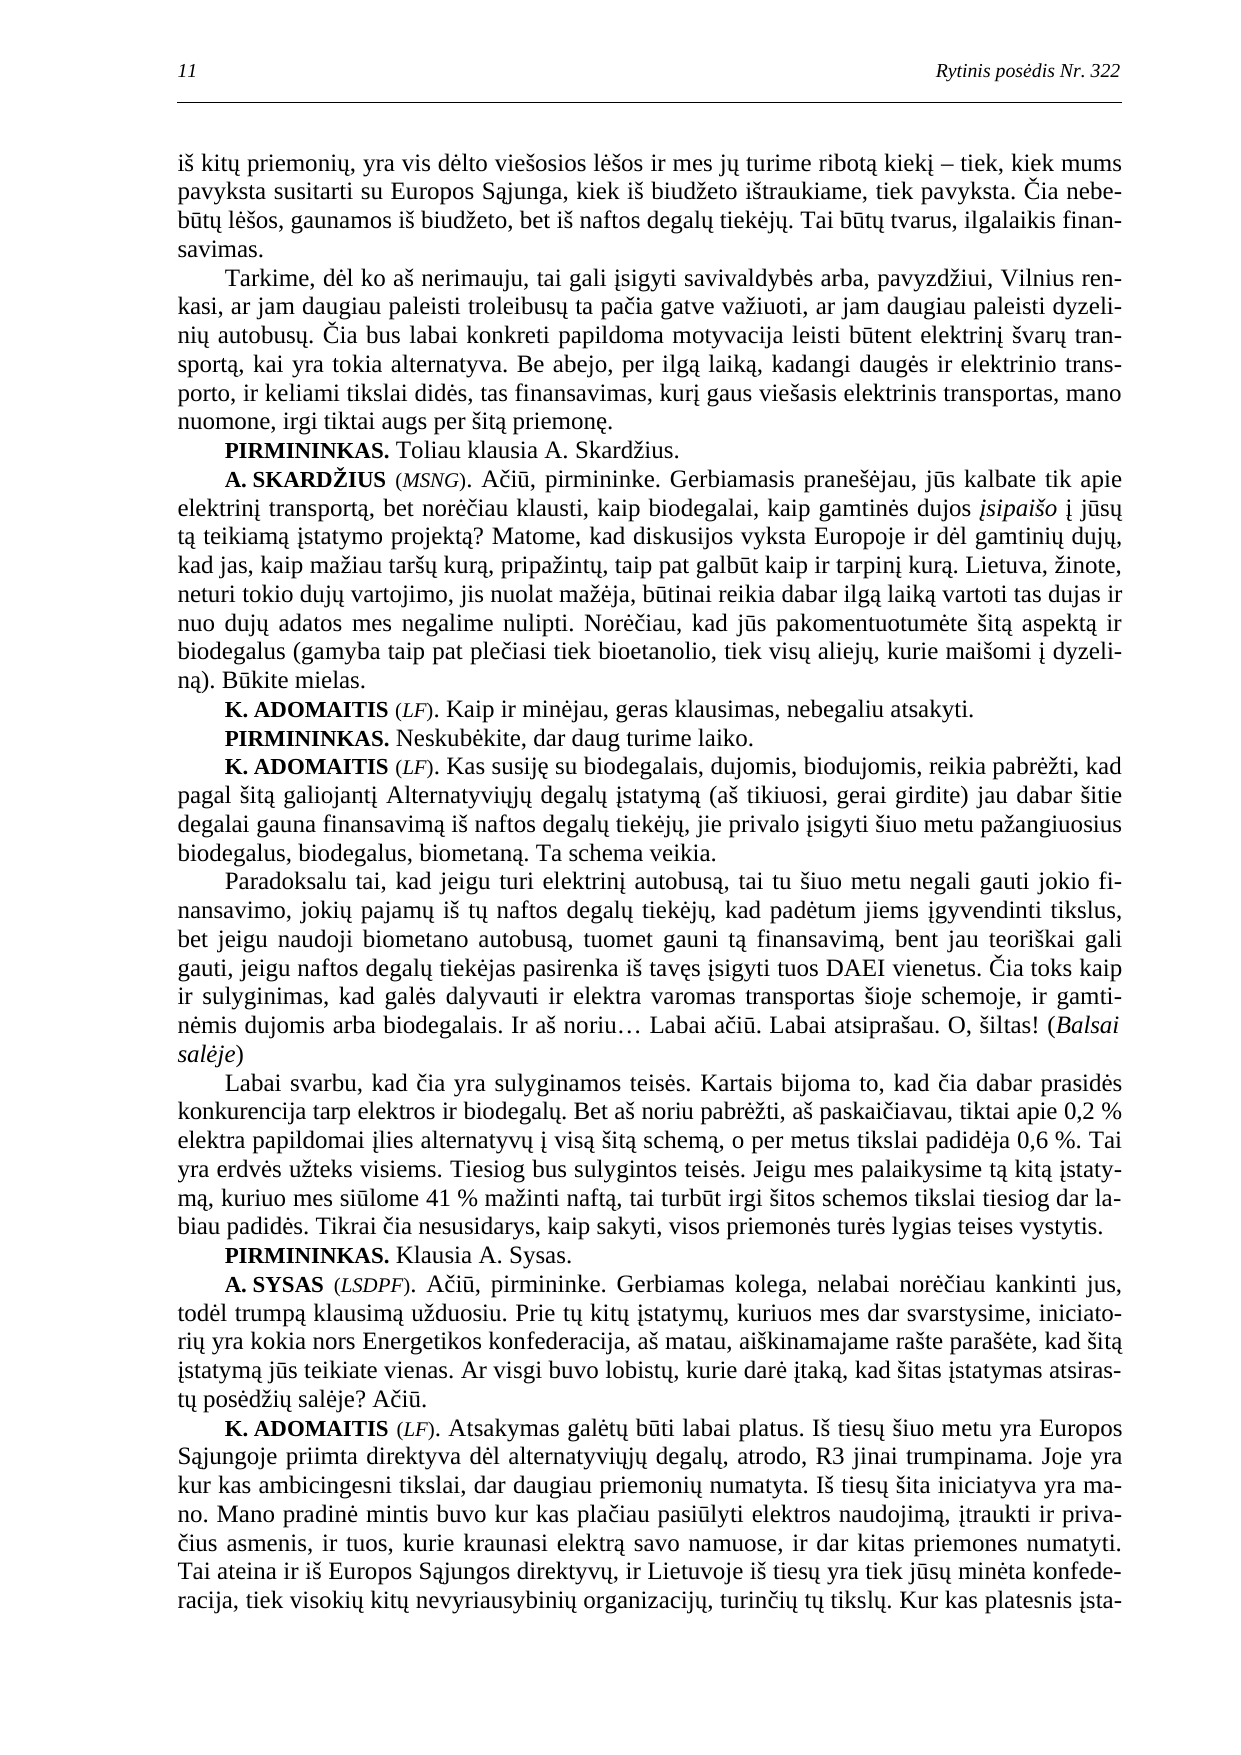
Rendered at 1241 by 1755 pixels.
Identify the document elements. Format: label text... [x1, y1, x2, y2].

text K. ADOMAITIS (LF). Kas su­si­ję su bio­de­ga­lais, du­jo­mis, bio­du­jo­mis, rei­kia pa­brėž­ti, kad pa­gal ši­tą ga­lio­jan­tį Al­ter­na­ty­vių­jų de­ga­lų įsta­ty­mą (aš ti­kiuo­si, ge­rai gir­di­te) jau da­bar ši­tie de­ga­lai gau­na fi­nan­sa­vi­mą iš naf­tos de­ga­lų tie­kė­jų, jie pri­va­lo įsi­gy­ti šiuo me­tu pa­žan­giuo­sius bio­de­ga­lus, bio­de­ga­lus, bio­me­ta­ną. Ta sche­ma vei­kia. [177, 751, 1122, 866]
text iš ki­tų prie­mo­nių, yra vis dėl­to vie­šo­sios lė­šos ir mes jų tu­ri­me ri­bo­tą kie­kį – tiek, kiek mums pa­vyks­ta su­si­tar­ti su Eu­ro­pos Są­jun­ga, kiek iš biu­dže­to iš­trau­kia­me, tiek pa­vyks­ta. Čia ne­be­bū­tų lė­šos, gau­na­mos iš biu­dže­to, bet iš naf­tos de­ga­lų tie­kė­jų. Tai bū­tų tva­rus, il­ga­lai­kis fi­nan­sa­vi­mas. [177, 148, 1122, 263]
text PIRMININKAS. To­liau klau­sia A. Skar­džius. [177, 435, 1122, 464]
text A. SKARDŽIUS (MSNG). Ačiū, pir­mi­nin­ke. Ger­bia­ma­sis pra­ne­šė­jau, jūs kal­ba­te tik apie elek­tri­nį trans­por­tą, bet no­rė­čiau klaus­ti, kaip bio­de­ga­lai, kaip gam­ti­nės du­jos įsi­pai­šo į jū­sų tą tei­kia­mą įsta­ty­mo pro­jek­tą? Ma­to­me, kad dis­ku­si­jos vyks­ta Eu­ro­po­je ir dėl gam­ti­nių du­jų, kad jas, kaip ma­žiau tar­šų ku­rą, pri­pa­žin­tų, taip pat gal­būt kaip ir tar­pi­nį ku­rą. Lie­tu­va, ži­no­te, ne­tu­ri to­kio du­jų var­to­ji­mo, jis nuo­lat ma­žė­ja, bū­ti­nai rei­kia da­bar il­gą lai­ką var­to­ti tas du­jas ir nuo du­jų ada­tos mes ne­ga­li­me nu­lip­ti. No­rė­čiau, kad jūs pa­ko­men­tuo­tu­mė­te ši­tą as­pek­tą ir bio­de­ga­lus (ga­my­ba taip pat ple­čia­si tiek bio­e­ta­no­lio, tiek vi­sų alie­jų, ku­rie mai­šo­mi į dy­ze­li­ną). Bū­ki­te mie­las. [177, 464, 1122, 694]
text A. SYSAS (LSDPF). Ačiū, pir­mi­nin­ke. Ger­bia­mas ko­le­ga, ne­la­bai no­rė­čiau kan­kin­ti jus, to­dėl trum­pą klau­si­mą už­duo­siu. Prie tų ki­tų įsta­ty­mų, ku­riuos mes dar svars­ty­si­me, ini­cia­to­rių yra ko­kia nors Ener­ge­ti­kos kon­fe­de­ra­ci­ja, aš ma­tau, aiš­ki­na­ma­ja­me raš­te pa­ra­šė­te, kad ši­tą įsta­ty­mą jūs tei­kia­te vie­nas. Ar vis­gi bu­vo lo­bis­tų, ku­rie da­rė įta­ką, kad ši­tas įsta­ty­mas at­si­ras­tų po­sė­džių sa­lė­je? Ačiū. [177, 1269, 1122, 1413]
text K. ADOMAITIS (LF). Kaip ir mi­nė­jau, ge­ras klau­si­mas, ne­be­ga­liu at­sa­ky­ti. [177, 694, 1122, 723]
text Tar­ki­me, dėl ko aš ne­ri­mau­ju, tai ga­li įsi­gy­ti sa­vi­val­dy­bės ar­ba, pa­vyz­džiui, Vil­nius ren­ka­si, ar jam dau­giau pa­leis­ti tro­lei­bu­sų ta pa­čia gat­ve va­žiuo­ti, ar jam dau­giau pa­leis­ti dy­ze­li­nių au­to­bu­sų. Čia bus la­bai kon­kre­ti pa­pil­do­ma mo­ty­va­ci­ja leis­ti bū­tent elek­tri­nį šva­rų tran­spor­tą, kai yra to­kia al­ter­na­ty­va. Be abe­jo, per il­gą lai­ką, ka­dan­gi dau­gės ir elek­tri­nio trans­por­to, ir ke­lia­mi tiks­lai di­dės, tas fi­nan­sa­vi­mas, ku­rį gaus vie­ša­sis elek­tri­nis trans­por­tas, ma­no nuo­mo­ne, ir­gi tik­tai augs per ši­tą prie­mo­nę. [177, 263, 1122, 435]
text PIRMININKAS. Klau­sia A. Sy­sas. [177, 1240, 1122, 1269]
text K. ADOMAITIS (LF). At­sa­ky­mas ga­lė­tų bū­ti la­bai pla­tus. Iš tie­sų šiuo me­tu yra Eu­ro­pos Są­jun­go­je pri­im­ta di­rek­ty­va dėl al­ter­na­ty­vių­jų de­ga­lų, at­ro­do, R3 ji­nai trum­pi­na­ma. Jo­je yra kur kas am­bi­cin­ges­ni tiks­lai, dar dau­giau prie­mo­nių nu­ma­ty­ta. Iš tie­sų ši­ta ini­cia­ty­va yra ma­no. Ma­no pra­di­nė min­tis bu­vo kur kas pla­čiau pa­siū­ly­ti elek­tros nau­do­ji­mą, įtrau­kti ir pri­va­čius as­me­nis, ir tuos, ku­rie krau­na­si elek­trą sa­vo na­muo­se, ir dar ki­tas prie­mo­nes nu­ma­ty­ti. Tai at­ei­na ir iš Eu­ro­pos Są­jun­gos di­rek­ty­vų, ir Lie­tu­vo­je iš tie­sų yra tiek jū­sų mi­nė­ta kon­fe­de­ra­ci­ja, tiek vi­so­kių ki­tų ne­vy­riau­sy­bi­nių or­ga­ni­za­ci­jų, tu­rin­čių tų tiks­lų. Kur kas pla­tes­nis įsta­ [177, 1413, 1122, 1614]
text Pa­ra­dok­sa­lu tai, kad jei­gu tu­ri elek­tri­nį au­to­bu­są, tai tu šiuo me­tu ne­ga­li gau­ti jo­kio fi­nan­sa­vi­mo, jo­kių pa­ja­mų iš tų naf­tos de­ga­lų tie­kė­jų, kad pa­dė­tum jiems įgy­ven­din­ti tiks­lus, bet jei­gu nau­do­ji bio­me­ta­no au­to­bu­są, tuo­met gau­ni tą fi­nan­sa­vi­mą, bent jau te­oriš­kai ga­li gau­ti, jei­gu naf­tos de­ga­lų tie­kė­jas pa­si­ren­ka iš ta­vęs įsi­gy­ti tuos DAEI vie­ne­tus. Čia toks kaip ir su­ly­gi­ni­mas, kad ga­lės da­ly­vau­ti ir elek­tra va­ro­mas trans­por­tas šio­je sche­mo­je, ir gam­ti­nėmis du­jo­mis ar­ba bio­de­ga­lais. Ir aš no­riu… La­bai ačiū. La­bai at­si­pra­šau. O, šil­tas! (Bal­sai sa­lė­je) [177, 866, 1122, 1068]
text PIRMININKAS. Ne­sku­bė­ki­te, dar daug tu­ri­me lai­ko. [177, 723, 1122, 751]
text La­bai svar­bu, kad čia yra su­ly­gi­na­mos tei­sės. Kar­tais bi­jo­ma to, kad čia da­bar pra­si­dės kon­ku­ren­ci­ja tarp elek­tros ir bio­de­ga­lų. Bet aš no­riu pa­brėž­ti, aš pa­skai­čia­vau, tik­tai apie 0,2 % elek­tra pa­pil­do­mai įlies al­ter­na­ty­vų į vi­są ši­tą sche­mą, o per me­tus tiks­lai pa­di­dė­ja 0,6 %. Tai yra erd­vės už­teks vi­siems. Tie­siog bus su­ly­gin­tos tei­sės. Jei­gu mes pa­lai­ky­si­me tą ki­tą įsta­ty­mą, ku­riuo mes siū­lo­me 41 % ma­žin­ti naf­tą, tai tur­būt ir­gi ši­tos sche­mos tiks­lai tie­siog dar la­biau pa­di­dės. Tik­rai čia ne­su­si­da­rys, kaip sa­ky­ti, vi­sos prie­mo­nės tu­rės ly­gias tei­ses vys­ty­tis. [177, 1068, 1122, 1240]
